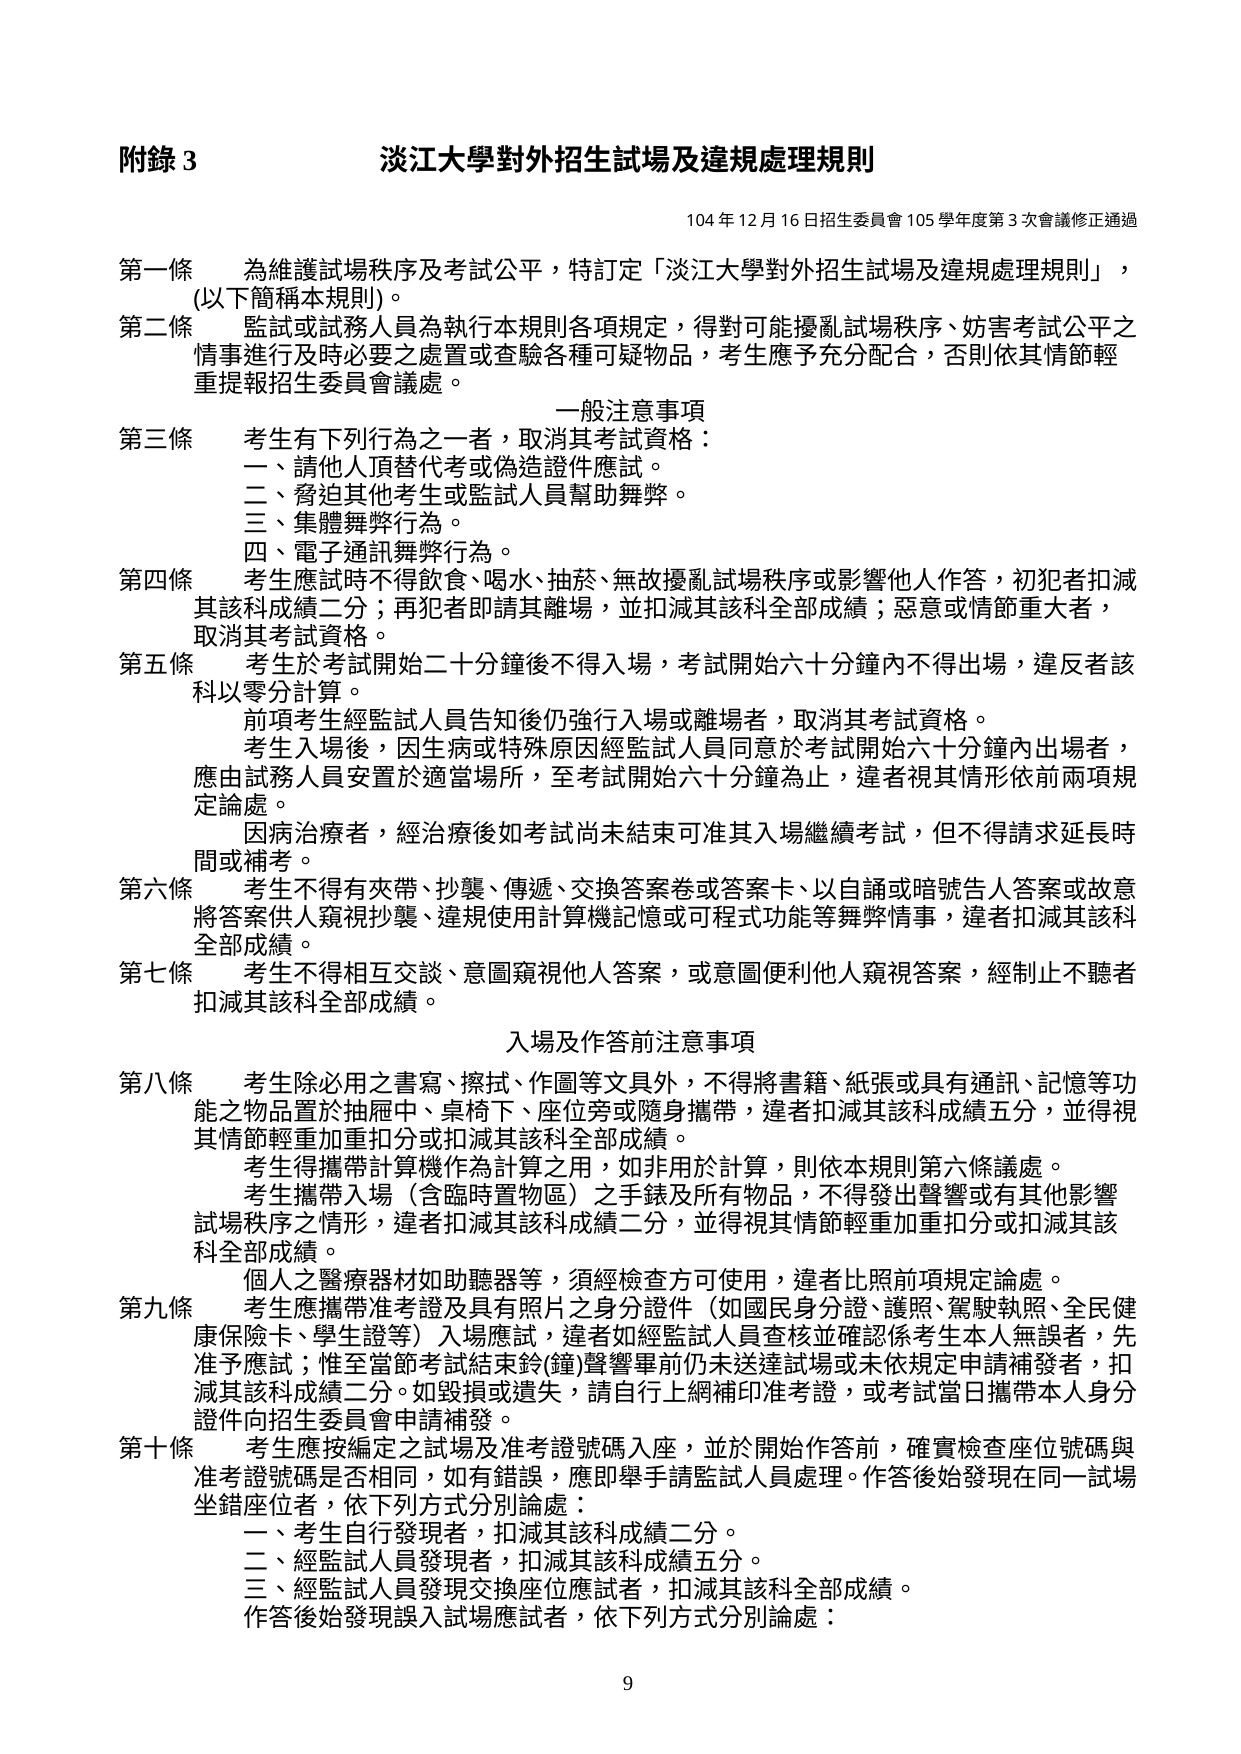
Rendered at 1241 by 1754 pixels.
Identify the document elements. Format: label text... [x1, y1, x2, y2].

text 第九條 考生應攜帶准考證及具有照片之身分證件（如國民身分證、護照、駕駛執照、全民健康保險卡、學生證等）入場應試，違者如經監試人員查核並確認係考生本人無誤者，先准予應試；惟至當節考試結束鈴(鐘)聲響畢前仍未送達試場或未依規定申請補發者，扣減其該科成績二分。如毀損或遺失，請自行上網補印准考證，或考試當日攜帶本人身分證件向招生委員會申請補發。 [118, 1295, 1137, 1435]
text 附錄3 淡江大學對外招生試場及違規處理規則 [118, 137, 1137, 179]
text 第一條 為維護試場秩序及考試公平，特訂定「淡江大學對外招生試場及違規處理規則」，(以下簡稱本規則)。 [118, 257, 1137, 313]
text 第六條 考生不得有夾帶、抄襲、傳遞、交換答案卷或答案卡、以自誦或暗號告人答案或故意將答案供人窺視抄襲、違規使用計算機記憶或可程式功能等舞弊情事，違者扣減其該科全部成績。 [118, 876, 1137, 960]
text 因病治療者，經治療後如考試尚未結束可准其入場繼續考試，但不得請求延長時間或補考。 [193, 820, 1137, 876]
text 入場及作答前注意事項 [124, 1029, 1137, 1057]
text 104年12月16日招生委員會105學年度第3次會議修正通過 [121, 204, 1137, 232]
text 二、脅迫其他考生或監試人員幫助舞弊。 [243, 482, 1137, 510]
text 作答後始發現誤入試場應試者，依下列方式分別論處： [118, 1604, 1137, 1632]
text 第十條 考生應按編定之試場及准考證號碼入座，並於開始作答前，確實檢查座位號碼與准考證號碼是否相同，如有錯誤，應即舉手請監試人員處理。作答後始發現在同一試場坐錯座位者，依下列方式分別論處： [118, 1435, 1137, 1520]
text 四、電子通訊舞弊行為。 [243, 538, 1137, 567]
text 第四條 考生應試時不得飲食、喝水、抽菸、無故擾亂試場秩序或影響他人作答，初犯者扣減其該科成績二分；再犯者即請其離場，並扣減其該科全部成績；惡意或情節重大者，取消其考試資格。 [118, 567, 1137, 651]
text 考生攜帶入場（含臨時置物區）之手錶及所有物品，不得發出聲響或有其他影響試場秩序之情形，違者扣減其該科成績二分，並得視其情節輕重加重扣分或扣減其該科全部成績。 [193, 1182, 1137, 1267]
text 三、集體舞弊行為。 [243, 510, 1137, 538]
text 考生入場後，因生病或特殊原因經監試人員同意於考試開始六十分鐘內出場者，應由試務人員安置於適當場所，至考試開始六十分鐘為止，違者視其情形依前兩項規定論處。 [193, 735, 1137, 820]
text 第三條 考生有下列行為之一者，取消其考試資格： [118, 426, 1137, 454]
text 三、經監試人員發現交換座位應試者，扣減其該科全部成績。 [118, 1576, 1137, 1604]
text 前項考生經監試人員告知後仍強行入場或離場者，取消其考試資格。 [193, 707, 1137, 735]
text 二、經監試人員發現者，扣減其該科成績五分。 [118, 1548, 1137, 1576]
text 個人之醫療器材如助聽器等，須經檢查方可使用，違者比照前項規定論處。 [193, 1267, 1137, 1295]
text 一、考生自行發現者，扣減其該科成績二分。 [118, 1520, 1137, 1548]
text 一般注意事項 [124, 398, 1137, 426]
text 第七條 考生不得相互交談、意圖窺視他人答案，或意圖便利他人窺視答案，經制止不聽者扣減其該科全部成績。 [118, 960, 1137, 1017]
text 考生得攜帶計算機作為計算之用，如非用於計算，則依本規則第六條議處。 [193, 1154, 1137, 1182]
text 第八條 考生除必用之書寫、擦拭、作圖等文具外，不得將書籍、紙張或具有通訊、記憶等功能之物品置於抽屜中、桌椅下、座位旁或隨身攜帶，違者扣減其該科成績五分，並得視其情節輕重加重扣分或扣減其該科全部成績。 [118, 1070, 1137, 1154]
text 第五條 考生於考試開始二十分鐘後不得入場，考試開始六十分鐘內不得出場，違反者該科以零分計算。 [118, 651, 1137, 707]
text 一、請他人頂替代考或偽造證件應試。 [243, 454, 1137, 482]
text 第二條 監試或試務人員為執行本規則各項規定，得對可能擾亂試場秩序、妨害考試公平之情事進行及時必要之處置或查驗各種可疑物品，考生應予充分配合，否則依其情節輕重提報招生委員會議處。 [118, 313, 1137, 398]
